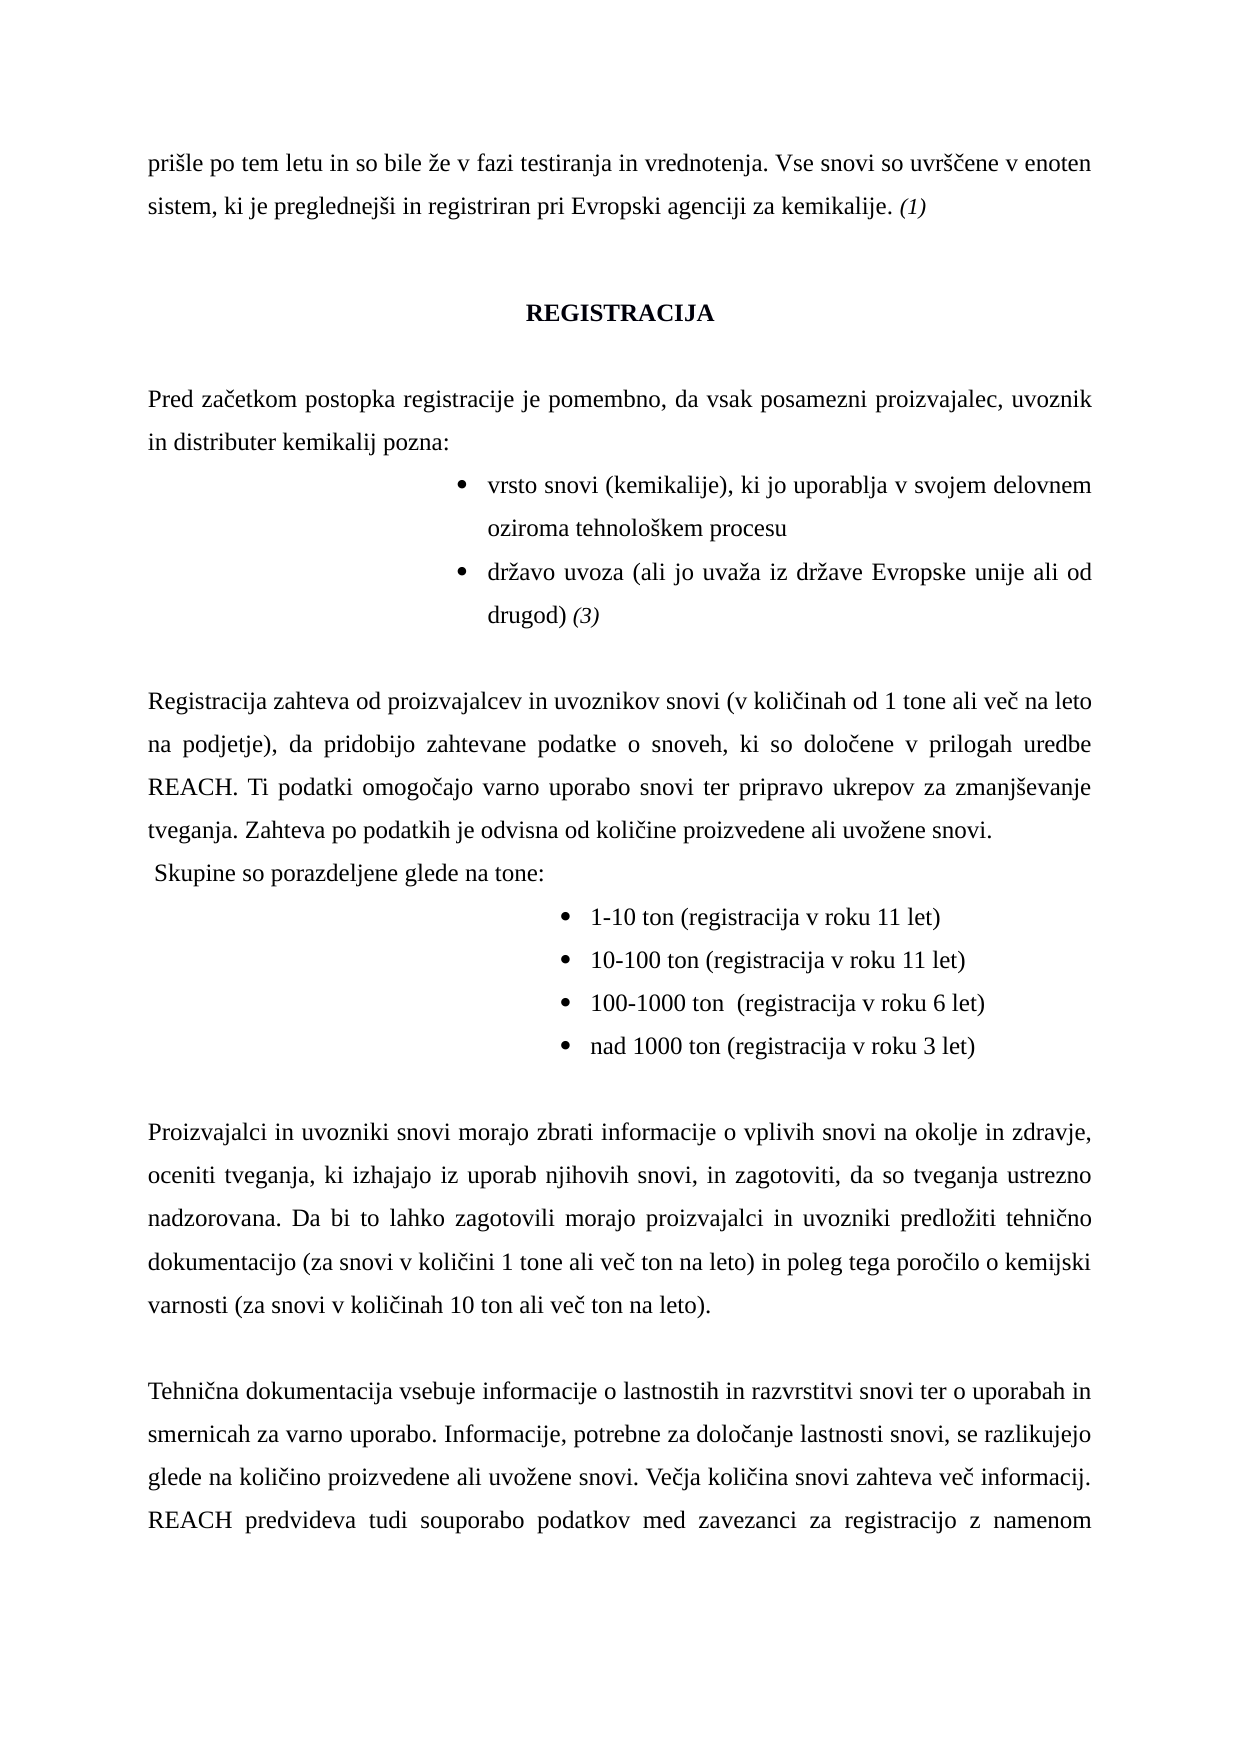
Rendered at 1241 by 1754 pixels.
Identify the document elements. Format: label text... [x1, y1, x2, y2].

subtitle REGISTRACIJA [148, 298, 1093, 327]
text Tehnična dokumentacija vsebuje informacije o lastnostih in razvrstitvi snovi ter o uporabah in smernicah za varno uporabo. Informacije, potrebne za določanje lastnosti snovi, se razlikujejo glede na količino proizvedene ali uvožene snovi. Večja količina snovi zahteva več informacij. REACH predvideva tudi souporabo podatkov med zavezanci za registracijo z namenom [148, 1376, 1093, 1534]
list 100-1000 ton (registracija v roku 6 let) [561, 988, 1093, 1017]
text Proizvajalci in uvozniki snovi morajo zbrati informacije o vplivih snovi na okolje in zdravje, oceniti tveganja, ki izhajajo iz uporab njihovih snovi, in zagotoviti, da so tveganja ustrezno nadzorovana. Da bi to lahko zagotovili morajo proizvajalci in uvozniki predložiti tehnično dokumentacijo (za snovi v količini 1 tone ali več ton na leto) in poleg tega poročilo o kemijski varnosti (za snovi v količinah 10 ton ali več ton na leto). [148, 1117, 1093, 1318]
list 10-100 ton (registracija v roku 11 let) [561, 945, 1093, 973]
list 1-10 ton (registracija v roku 11 let) [561, 902, 1093, 930]
text Skupine so porazdeljene glede na tone: [154, 858, 1093, 887]
text Pred začetkom postopka registracije je pomembno, da vsak posamezni proizvajalec, uvoznik in distributer kemikalij pozna: [148, 384, 1093, 456]
list vrsto snovi (kemikalije), ki jo uporablja v svojem delovnem oziroma tehnološkem procesu [458, 470, 1093, 542]
text Registracija zahteva od proizvajalcev in uvoznikov snovi (v količinah od 1 tone ali več na leto na podjetje), da pridobijo zahtevane podatke o snoveh, ki so določene v prilogah uredbe REACH. Ti podatki omogočajo varno uporabo snovi ter pripravo ukrepov za zmanjševanje tveganja. Zahteva po podatkih je odvisna od količine proizvedene ali uvožene snovi. [148, 686, 1093, 844]
text prišle po tem letu in so bile že v fazi testiranja in vrednotenja. Vse snovi so uvrščene v enoten sistem, ki je preglednejši in registriran pri Evropski agenciji za kemikalije. (1) [148, 148, 1093, 219]
list nad 1000 ton (registracija v roku 3 let) [561, 1031, 1093, 1060]
list državo uvoza (ali jo uvaža iz države Evropske unije ali od drugod) (3) [458, 557, 1093, 628]
